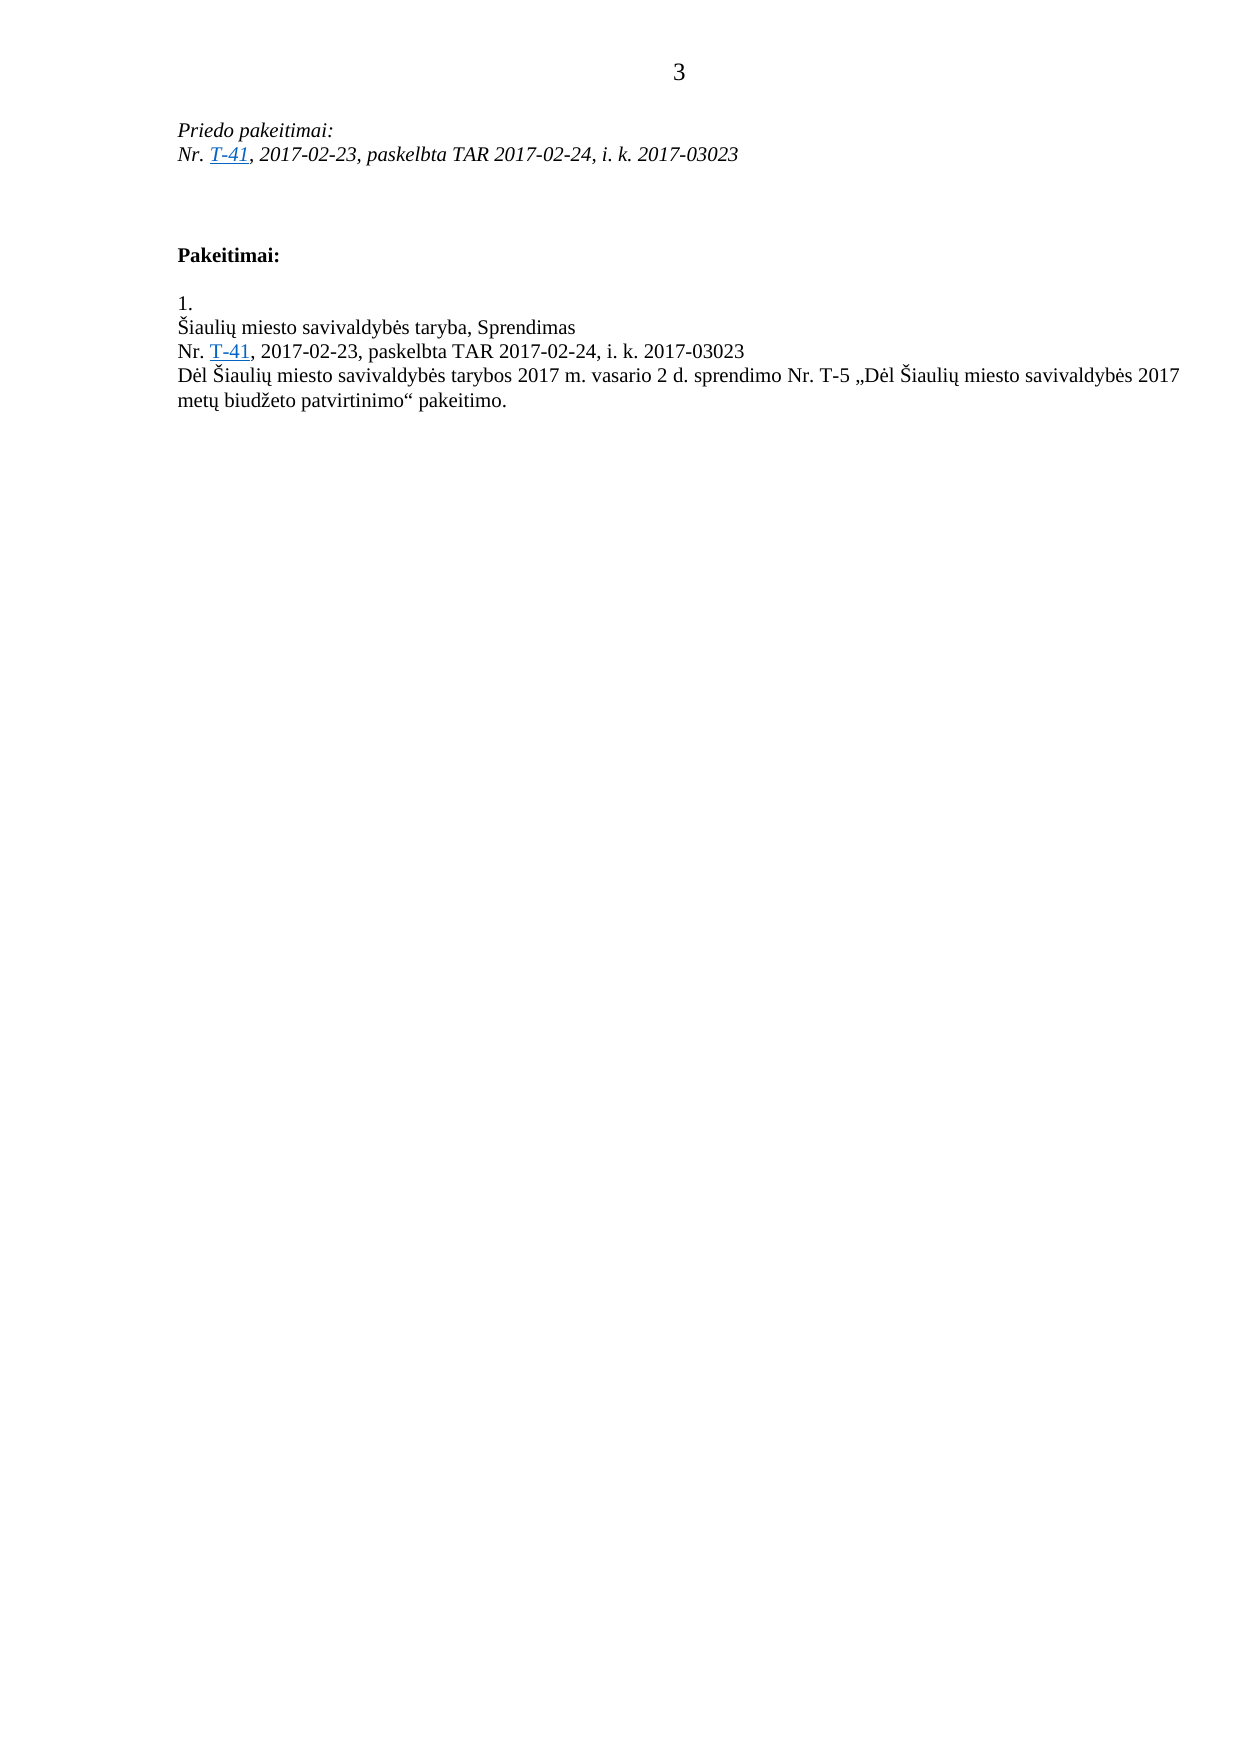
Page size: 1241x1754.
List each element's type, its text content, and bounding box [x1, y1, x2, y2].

text Nr. T-41, 2017-02-23, paskelbta TAR 2017-02-24, i. k. 2017-03023 [177, 142, 1181, 166]
text 1. [177, 291, 1181, 315]
text Dėl Šiaulių miesto savivaldybės tarybos 2017 m. vasario 2 d. sprendimo Nr. T-5 „Dėl Šiaulių miesto savivaldybės 2017 metų biudžeto patvirtinimo“ pakeitimo. [177, 363, 1181, 412]
text Priedo pakeitimai: [177, 118, 1181, 142]
text Šiaulių miesto savivaldybės taryba, Sprendimas [177, 315, 1181, 339]
text Nr. T-41, 2017-02-23, paskelbta TAR 2017-02-24, i. k. 2017-03023 [177, 339, 1181, 363]
text Pakeitimai: [177, 243, 1181, 267]
